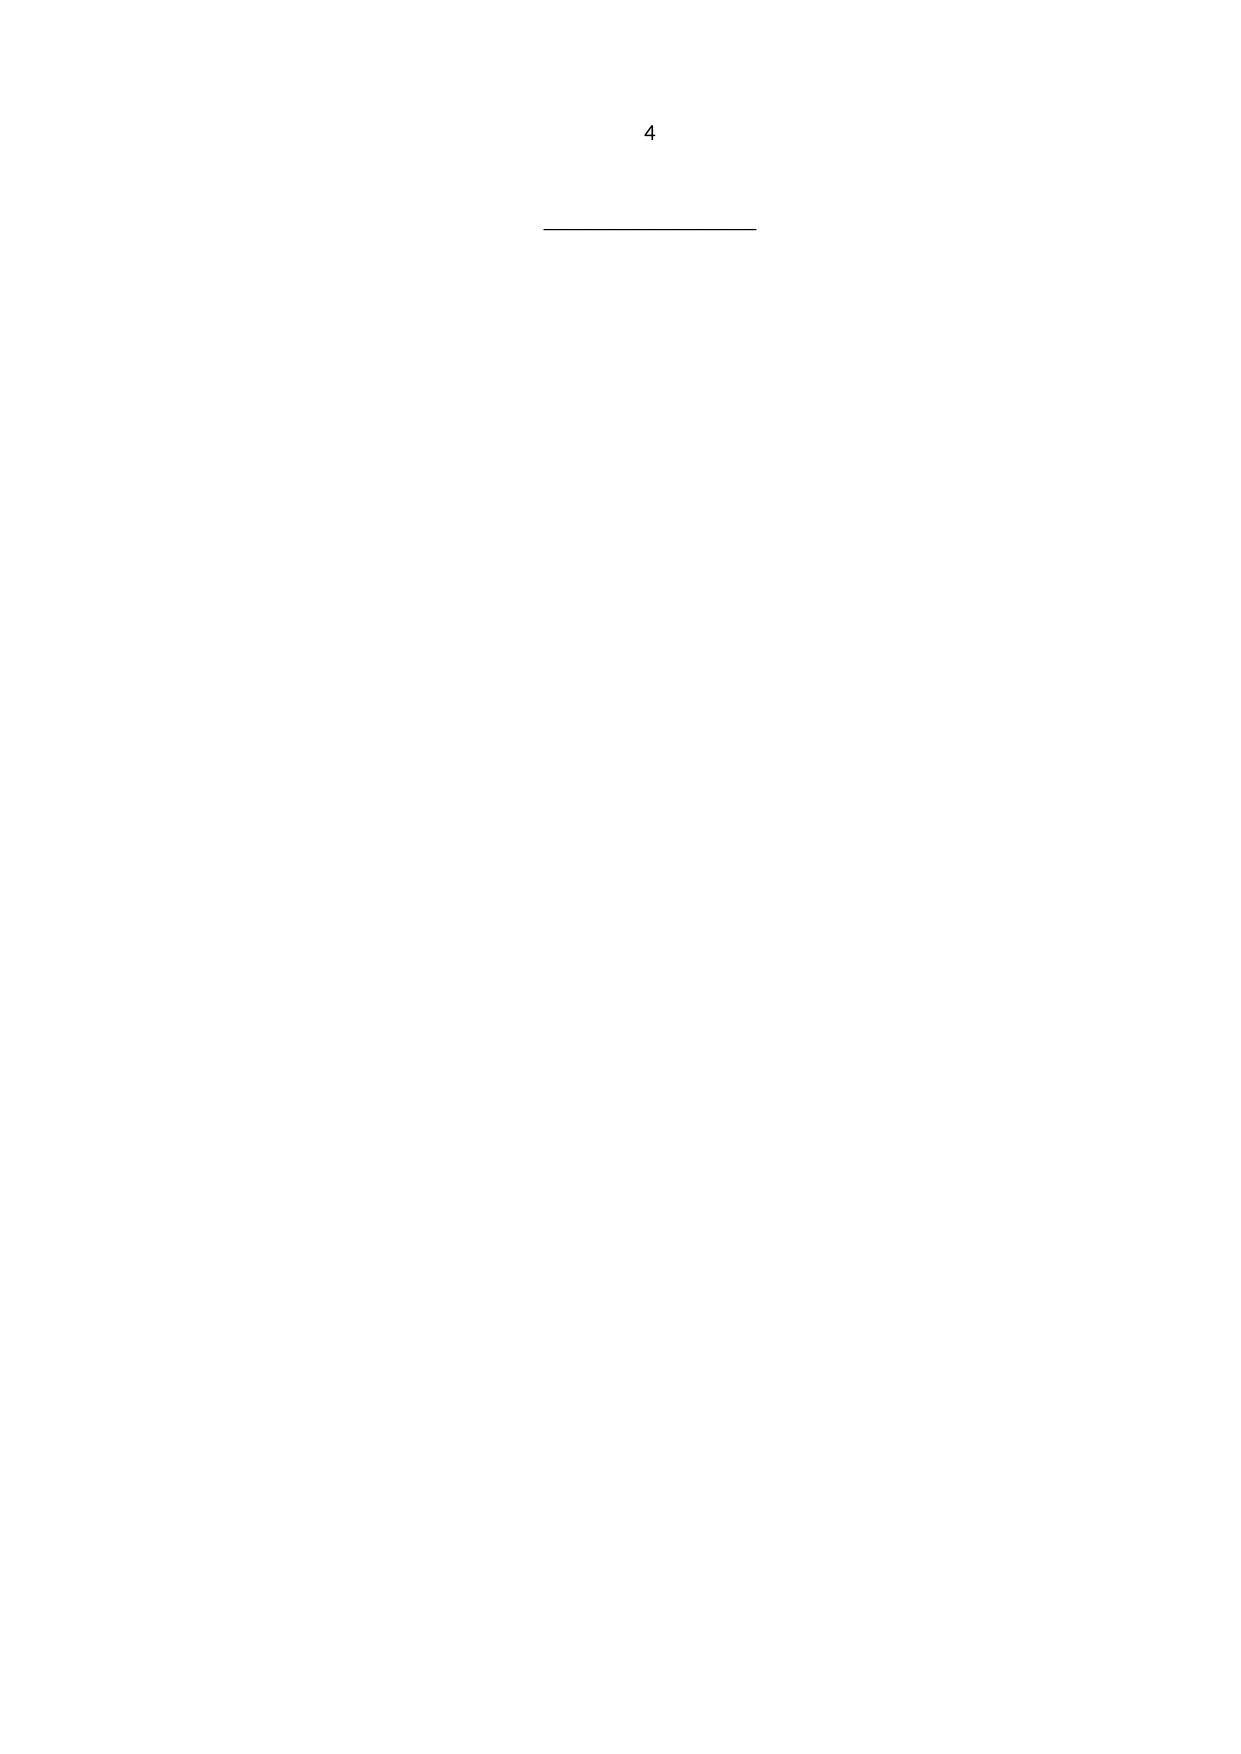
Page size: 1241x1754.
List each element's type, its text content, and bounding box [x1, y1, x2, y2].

text _________________ [177, 204, 1122, 232]
